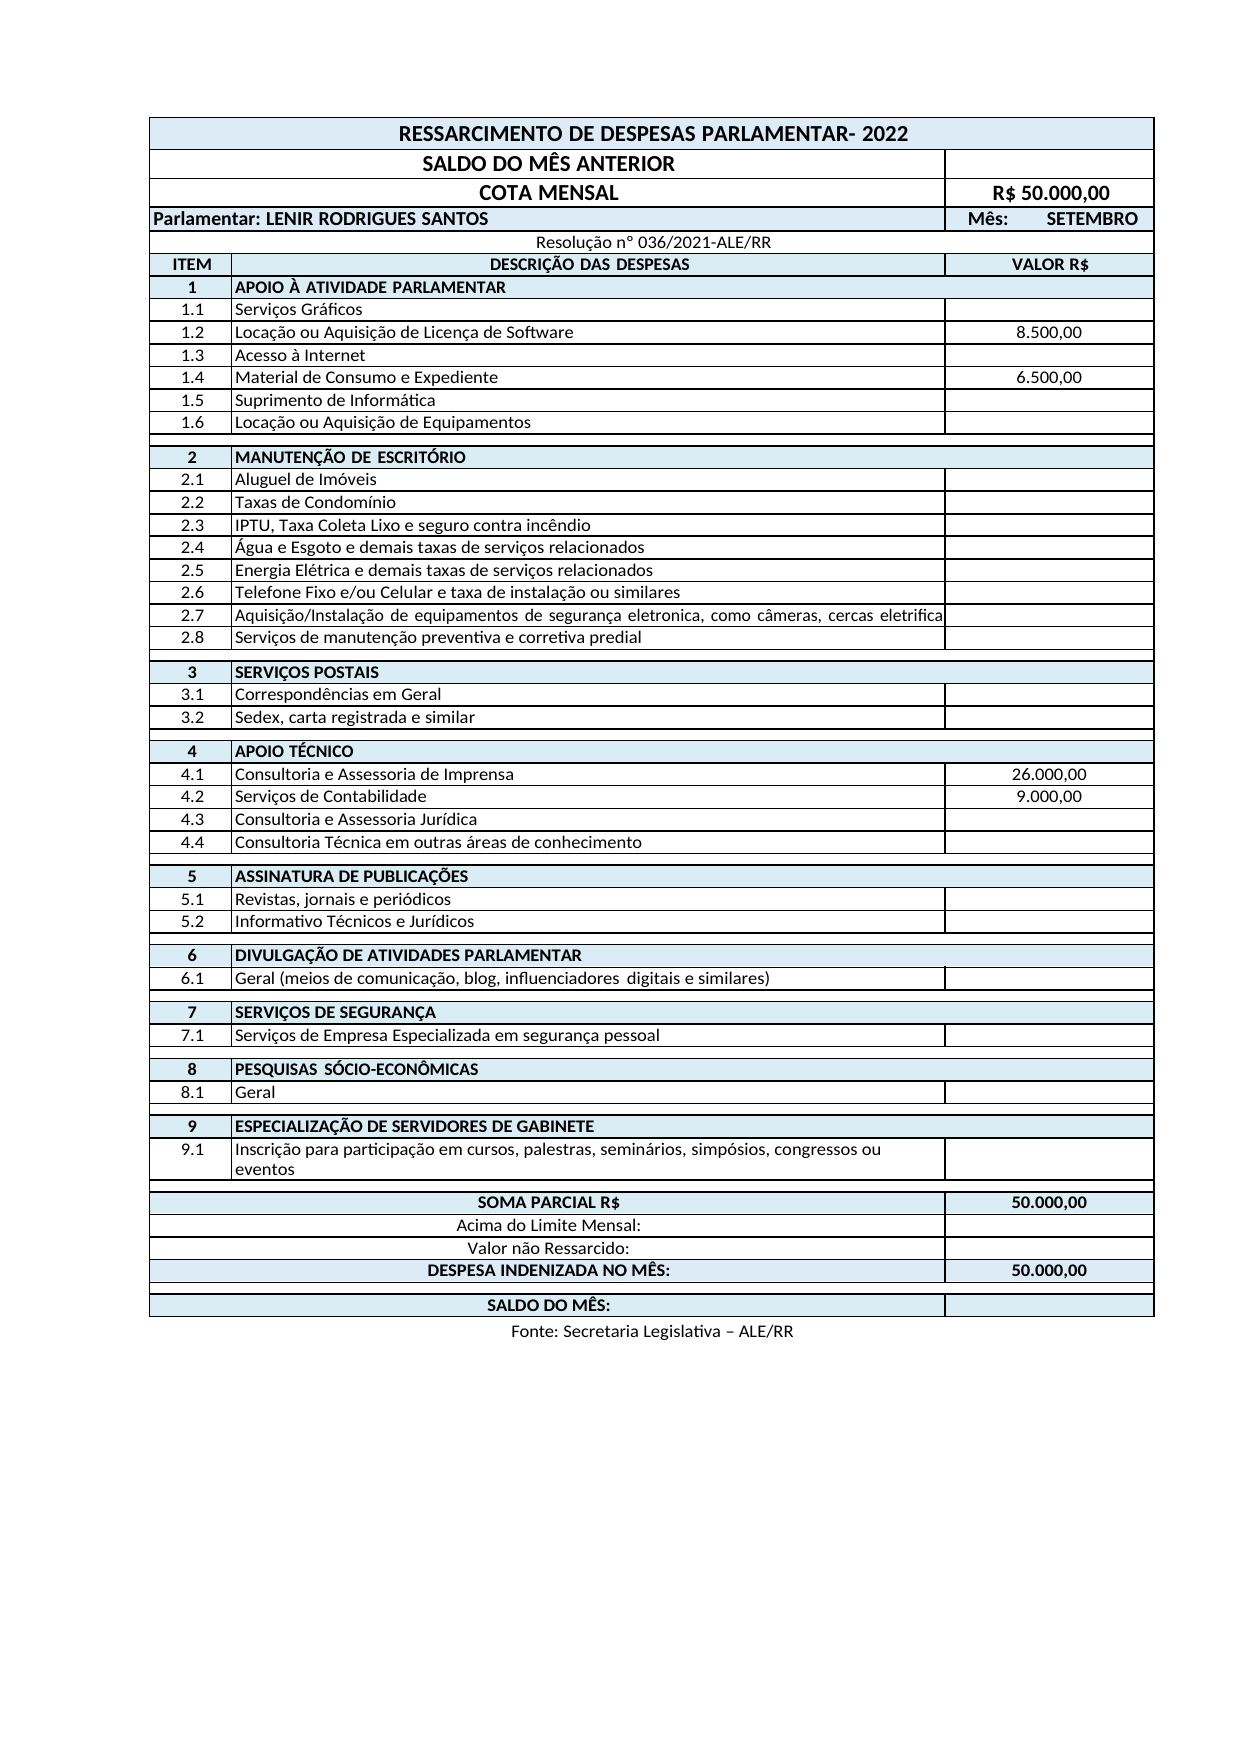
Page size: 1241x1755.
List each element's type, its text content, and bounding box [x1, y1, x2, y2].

table_cell Aquisição/Instalação de equipamentos de segurança eletronica, como câmeras, cercas eletrifica [232, 605, 944, 626]
table_cell [946, 582, 1153, 603]
table_cell Informativo Técnicos e Jurídicos [232, 911, 944, 932]
table_cell [946, 605, 1153, 626]
table_cell 1 [150, 277, 231, 298]
table_cell 9 [150, 1116, 231, 1137]
table_cell [946, 1238, 1153, 1259]
table_cell DIVULGAÇÃO DE ATIVIDADES PARLAMENTAR [232, 945, 1153, 966]
table_cell 2.7 [150, 605, 231, 626]
table_cell [946, 684, 1153, 705]
table_cell 2.5 [150, 560, 231, 581]
table_cell Acesso à Internet [232, 345, 944, 366]
table_cell Serviços de manutenção preventiva e corretiva predial [232, 627, 944, 648]
table_cell [946, 1082, 1153, 1103]
table_cell 1.5 [150, 390, 231, 411]
table_cell SALDO DO MÊS: [150, 1295, 944, 1316]
table_cell [150, 435, 1153, 445]
table_cell [946, 707, 1153, 728]
table_cell 2.2 [150, 492, 231, 513]
table_cell [946, 492, 1153, 513]
table_cell SOMA PARCIAL R$ [150, 1193, 944, 1213]
table_cell 1.2 [150, 322, 231, 343]
table_cell Parlamentar: LENIR RODRIGUES SANTOS [150, 208, 944, 230]
table_cell [150, 1047, 1153, 1057]
table_cell COTA MENSAL [150, 179, 944, 206]
table_cell APOIO TÉCNICO [232, 741, 1153, 762]
table_cell 5.2 [150, 911, 231, 932]
table_cell [150, 1283, 1153, 1293]
table_cell Resolução nº 036/2021-ALE/RR [150, 232, 1153, 252]
table_cell 1.4 [150, 367, 231, 388]
table_cell [946, 515, 1153, 535]
table_cell 9.000,00 [946, 786, 1153, 807]
table_cell IPTU, Taxa Coleta Lixo e seguro contra incêndio [232, 515, 944, 535]
table_cell 50.000,00 [946, 1193, 1153, 1213]
table_cell [946, 832, 1153, 853]
table_cell DESPESA INDENIZADA NO MÊS: [150, 1260, 944, 1281]
table_cell Revistas, jornais e periódicos [232, 888, 944, 909]
table_cell 1.6 [150, 412, 231, 433]
table_cell Geral (meios de comunicação, blog, influenciadores digitais e similares) [232, 968, 944, 989]
table_cell 3.1 [150, 684, 231, 705]
table_cell Serviços de Empresa Especializada em segurança pessoal [232, 1025, 944, 1046]
table_cell Consultoria e Assessoria Jurídica [232, 809, 944, 830]
table_cell [946, 627, 1153, 648]
table_cell Consultoria Técnica em outras áreas de conhecimento [232, 832, 944, 853]
table_cell SALDO DO MÊS ANTERIOR [150, 150, 944, 177]
table_cell [946, 1215, 1153, 1236]
table_cell 8.1 [150, 1082, 231, 1103]
table_cell 3.2 [150, 707, 231, 728]
table_cell Sedex, carta registrada e similar [232, 707, 944, 728]
table_cell Serviços Gráficos [232, 299, 944, 320]
table_cell [946, 390, 1153, 411]
table_cell [946, 469, 1153, 490]
table_cell 6.500,00 [946, 367, 1153, 388]
table_cell [946, 345, 1153, 366]
table_cell 4 [150, 741, 231, 762]
table_cell SERVIÇOS DE SEGURANÇA [232, 1002, 1153, 1023]
table_cell PESQUISAS SÓCIO-ECONÔMICAS [232, 1059, 1153, 1080]
table_cell Telefone Fixo e/ou Celular e taxa de instalação ou similares [232, 582, 944, 603]
table_cell 7 [150, 1002, 231, 1023]
table_cell ITEM [150, 254, 231, 275]
table_cell [946, 809, 1153, 830]
table_cell 8 [150, 1059, 231, 1080]
table_cell 4.1 [150, 764, 231, 785]
table_cell [150, 650, 1153, 660]
table_cell Material de Consumo e Expediente [232, 367, 944, 388]
table_cell ASSINATURA DE PUBLICAÇÕES [232, 866, 1153, 887]
text Fonte: Secretaria Legislativa – ALE/RR [510, 1320, 794, 1342]
table_cell [150, 934, 1153, 944]
table_cell MANUTENÇÃO DE ESCRITÓRIO [232, 447, 1153, 468]
table_header RESSARCIMENTO DE DESPESAS PARLAMENTAR- 2022 [150, 118, 1153, 149]
table_cell 2.4 [150, 537, 231, 558]
table_cell Aluguel de Imóveis [232, 469, 944, 490]
table_cell 1.3 [150, 345, 231, 366]
table_cell [150, 730, 1153, 739]
table_cell [150, 991, 1153, 1001]
table_cell [946, 1139, 1153, 1179]
table_cell Mês: SETEMBRO [946, 208, 1153, 230]
table_cell [946, 412, 1153, 433]
table_cell 50.000,00 [946, 1260, 1153, 1281]
table_cell [946, 1295, 1153, 1316]
table_cell VALOR R$ [946, 254, 1153, 275]
table_cell 1.1 [150, 299, 231, 320]
table_cell 6.1 [150, 968, 231, 989]
table_cell 6 [150, 945, 231, 966]
table_cell 4.3 [150, 809, 231, 830]
table_cell ESPECIALIZAÇÃO DE SERVIDORES DE GABINETE [232, 1116, 1153, 1137]
table_cell 9.1 [150, 1139, 231, 1179]
table_cell Geral [232, 1082, 944, 1103]
table_cell Suprimento de Informática [232, 390, 944, 411]
table_cell 2.3 [150, 515, 231, 535]
table_cell 26.000,00 [946, 764, 1153, 785]
table_cell [946, 968, 1153, 989]
table_cell 7.1 [150, 1025, 231, 1046]
table_cell APOIO À ATIVIDADE PARLAMENTAR [232, 277, 1153, 298]
table_cell 5 [150, 866, 231, 887]
table_cell 4.2 [150, 786, 231, 807]
table_cell Consultoria e Assessoria de Imprensa [232, 764, 944, 785]
table_cell SERVIÇOS POSTAIS [232, 662, 1153, 683]
table_cell 8.500,00 [946, 322, 1153, 343]
table_cell [946, 299, 1153, 320]
table_cell Acima do Limite Mensal: [150, 1215, 944, 1236]
table_cell 5.1 [150, 888, 231, 909]
table_cell Inscrição para participação em cursos, palestras, seminários, simpósios, congressos ou eventos [232, 1139, 944, 1179]
table_cell Valor não Ressarcido: [150, 1238, 944, 1259]
table_cell DESCRIÇÃO DAS DESPESAS [232, 254, 944, 275]
table_cell Correspondências em Geral [232, 684, 944, 705]
table_cell 2.1 [150, 469, 231, 490]
table_cell Energia Elétrica e demais taxas de serviços relacionados [232, 560, 944, 581]
table_cell R$ 50.000,00 [946, 179, 1153, 206]
table_cell Locação ou Aquisição de Licença de Software [232, 322, 944, 343]
table_cell 3 [150, 662, 231, 683]
table_cell [946, 560, 1153, 581]
table_cell [946, 888, 1153, 909]
table_cell Taxas de Condomínio [232, 492, 944, 513]
table_cell [150, 1181, 1153, 1191]
table_cell [946, 1025, 1153, 1046]
table_cell Serviços de Contabilidade [232, 786, 944, 807]
table_cell [946, 911, 1153, 932]
table_cell Água e Esgoto e demais taxas de serviços relacionados [232, 537, 944, 558]
table_cell [150, 854, 1153, 864]
table_cell [150, 1104, 1153, 1114]
table_cell [946, 150, 1153, 177]
table_cell [946, 537, 1153, 558]
table_cell 2.8 [150, 627, 231, 648]
table_cell 4.4 [150, 832, 231, 853]
table_cell 2.6 [150, 582, 231, 603]
table_cell 2 [150, 447, 231, 468]
table_cell Locação ou Aquisição de Equipamentos [232, 412, 944, 433]
